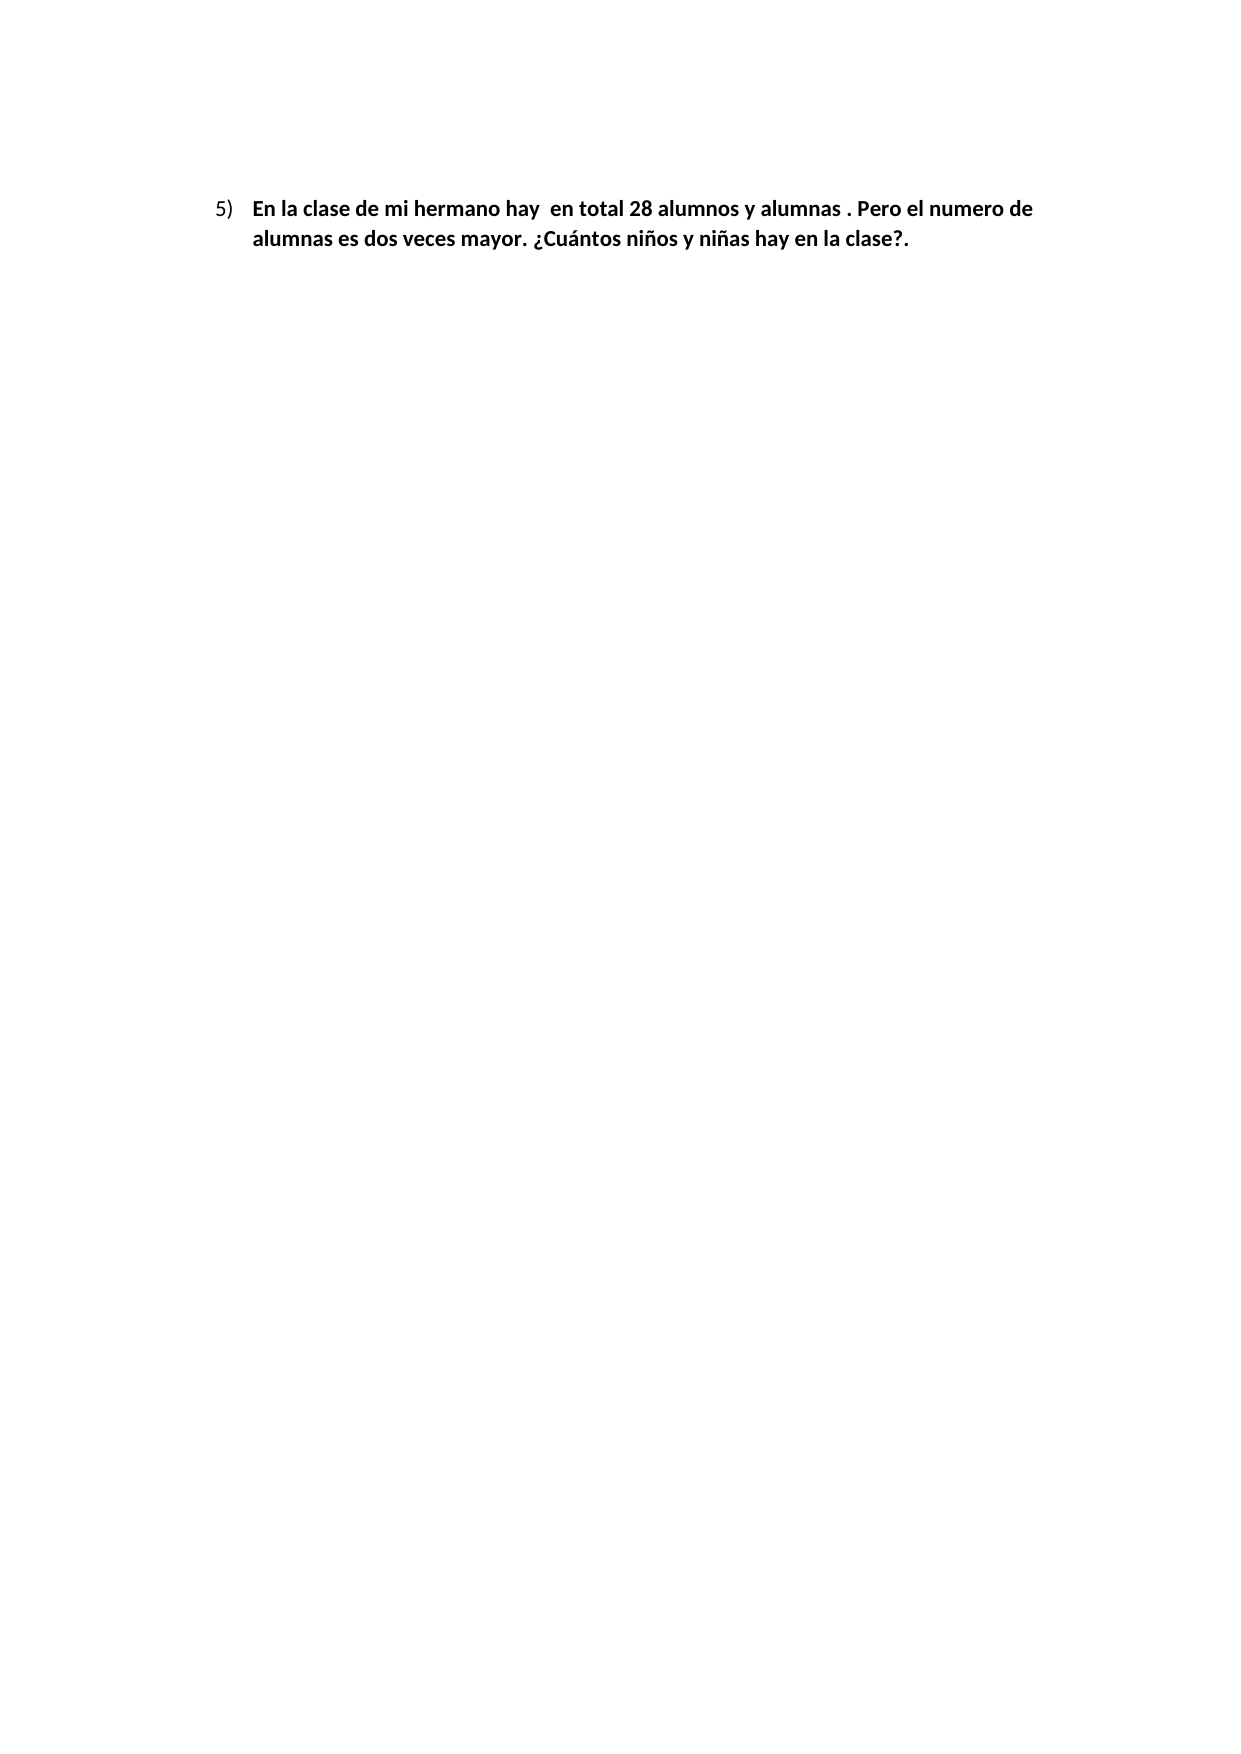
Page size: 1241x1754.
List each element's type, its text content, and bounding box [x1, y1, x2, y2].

list En la clase de mi hermano hay en total 28 alumnos y alumnas . Pero el numero de alumnas es dos veces mayor. ¿Cuántos niños y niñas hay en la clase?. [215, 194, 1063, 252]
